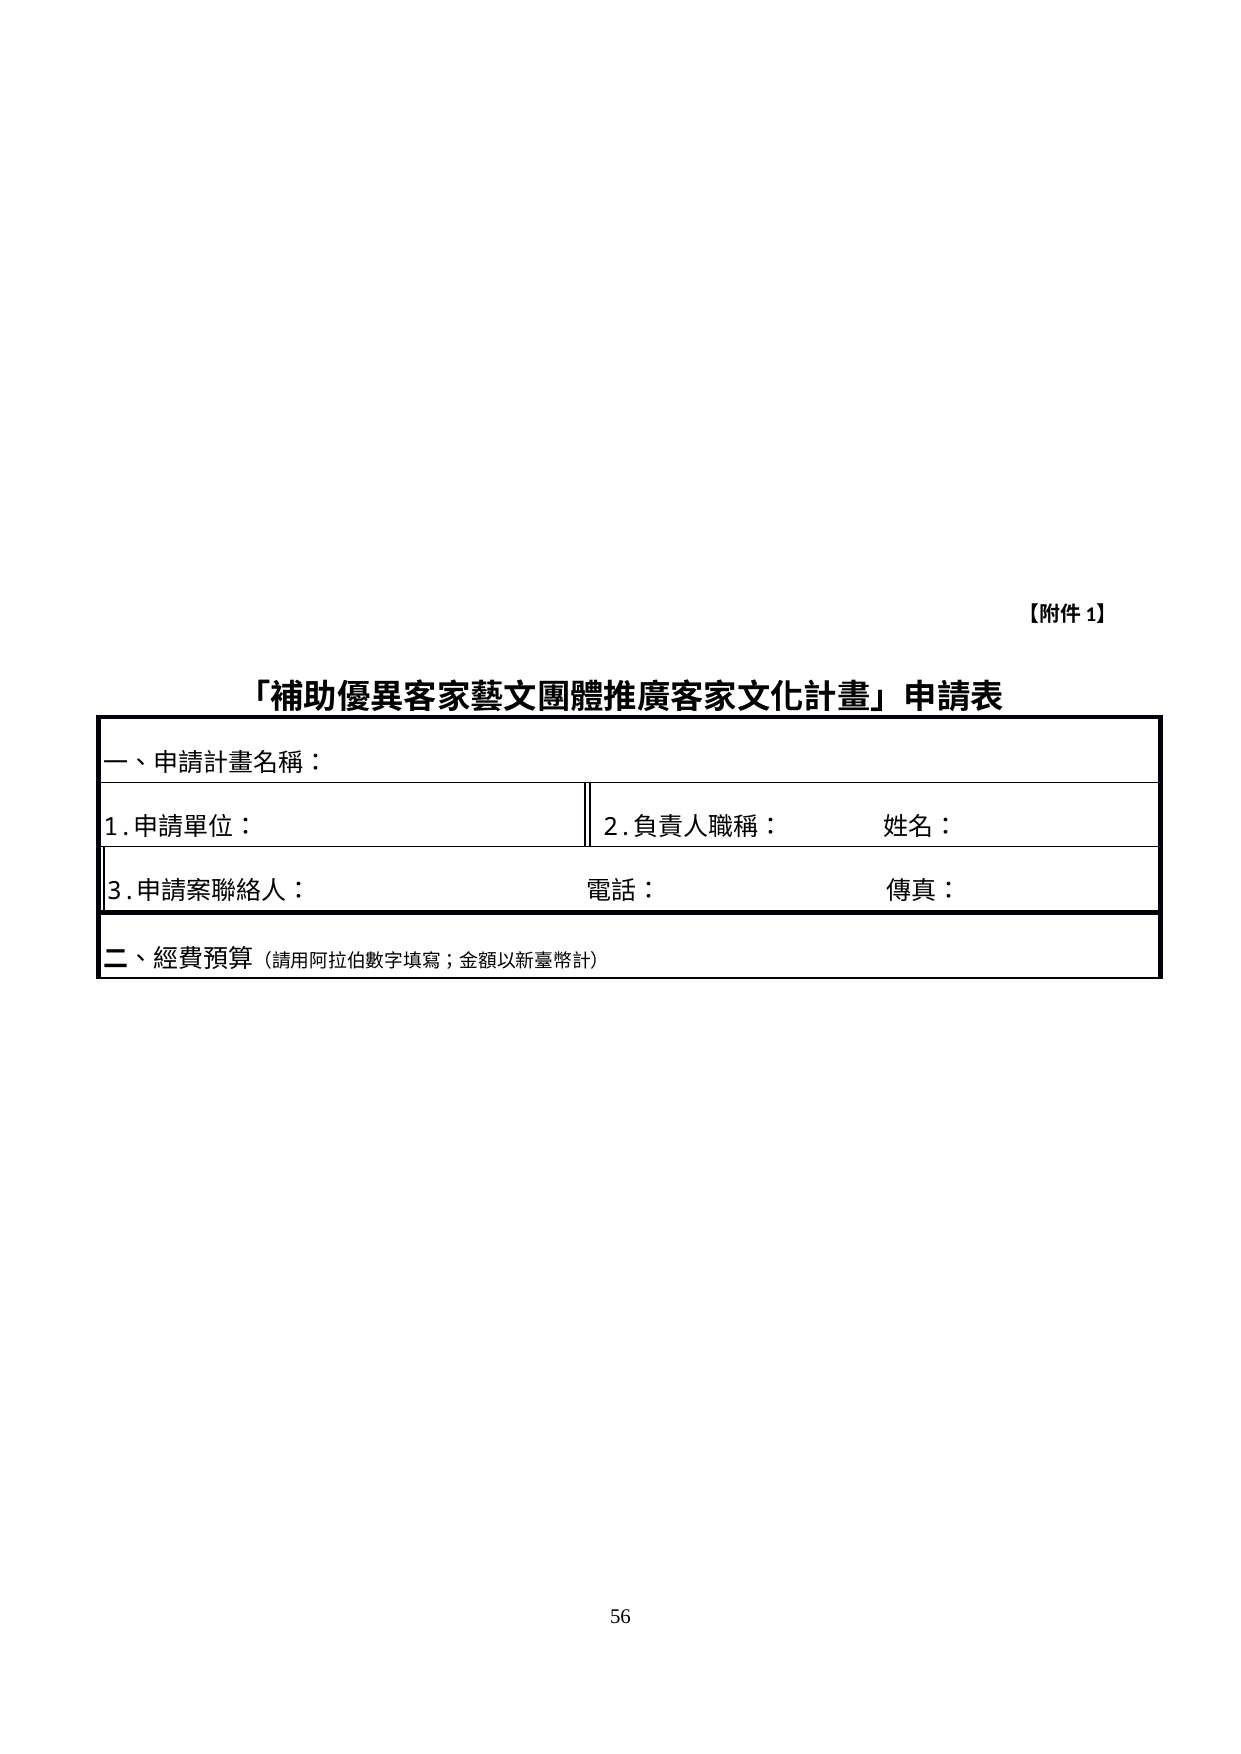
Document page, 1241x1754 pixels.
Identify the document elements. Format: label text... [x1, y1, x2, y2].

table_cell 二、經費預算（請用阿拉伯數字填寫；金額以新臺幣計） [101, 915, 1158, 977]
table_cell 1.申請單位： [101, 783, 584, 846]
text 【附件1】 [1019, 597, 1143, 627]
text [1004, 589, 1158, 646]
text 「補助優異客家藝文團體推廣客家文化計畫」申請表 [187, 652, 1053, 714]
table_cell 2.負責人職稱： 姓名： [591, 783, 1158, 846]
table_header 一、申請計畫名稱： [101, 719, 1158, 782]
table_cell 3.申請案聯絡人： 電話： 傳真： [105, 847, 1158, 910]
